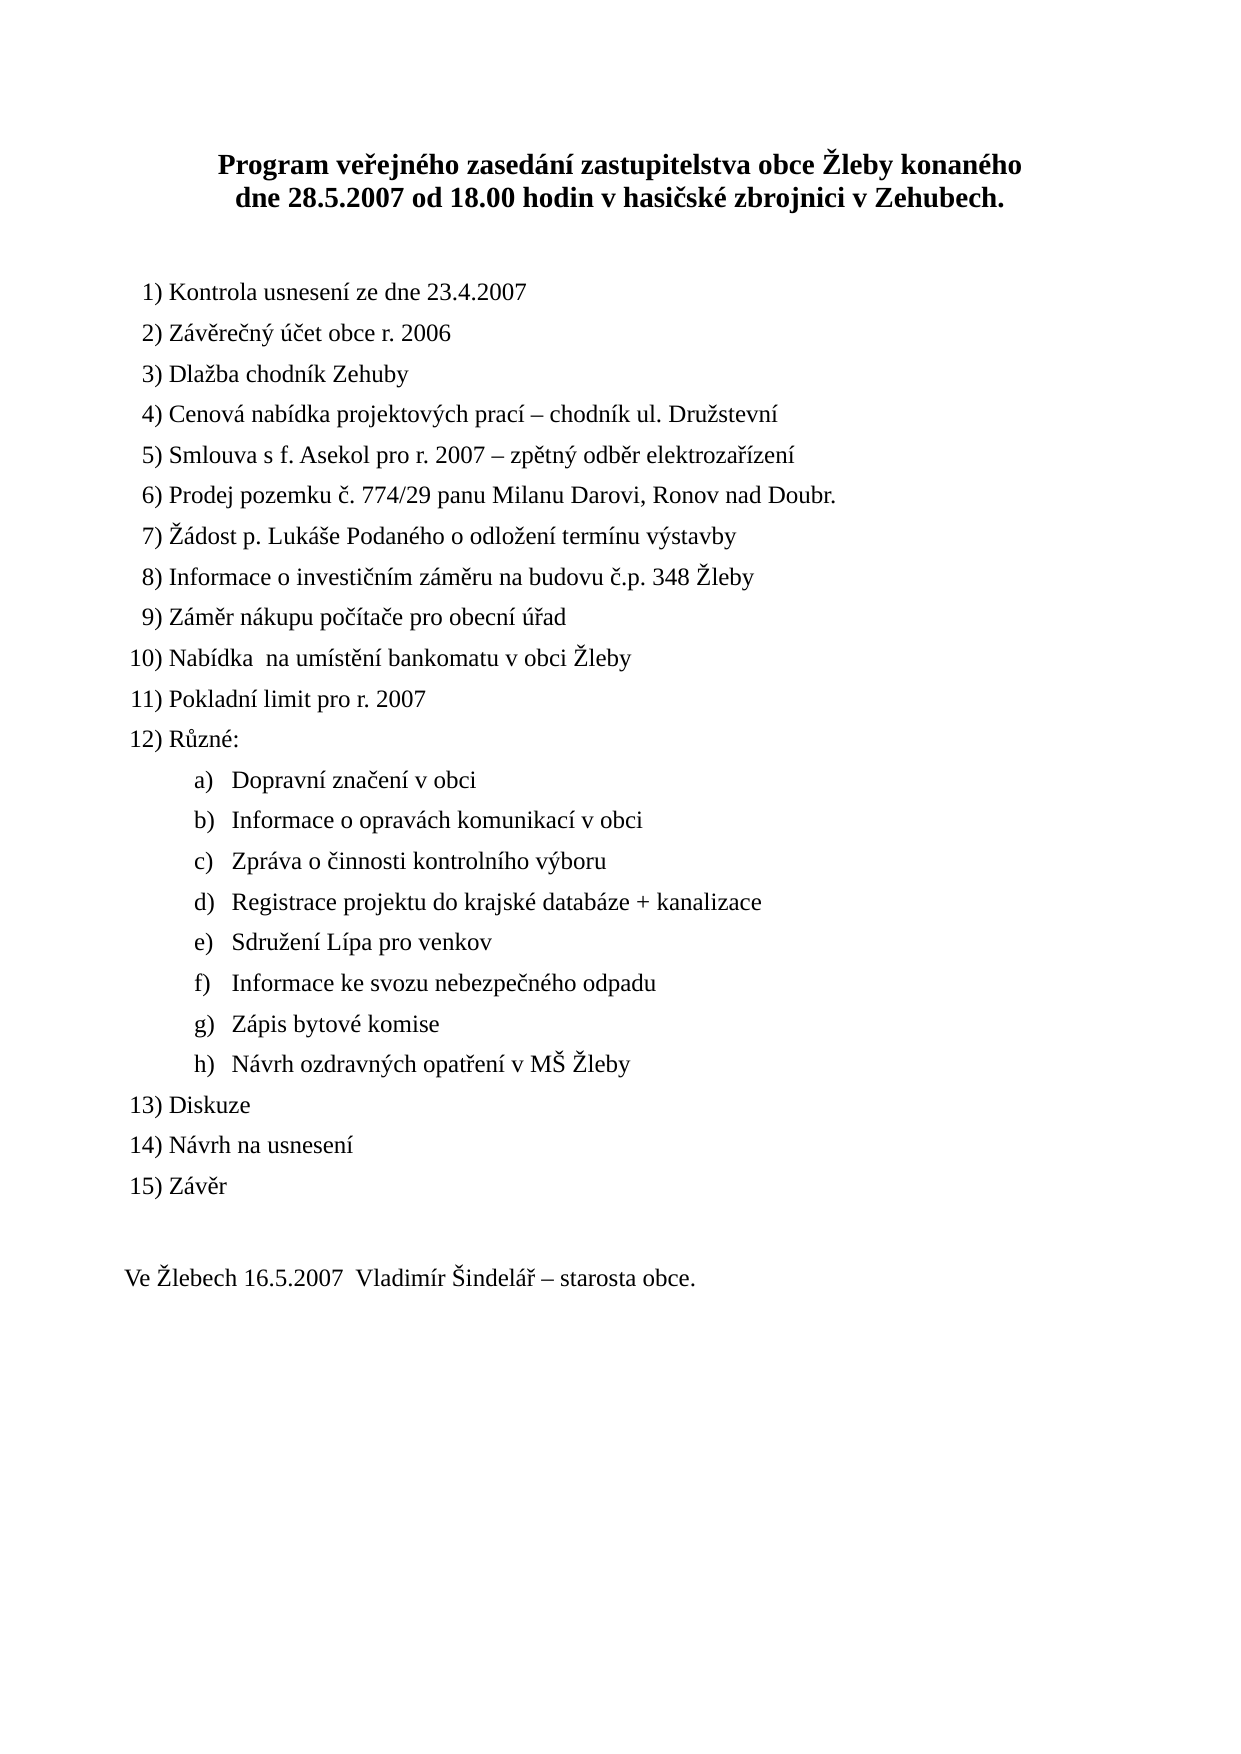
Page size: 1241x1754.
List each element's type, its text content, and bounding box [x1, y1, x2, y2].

list Informace ke svozu nebezpečného odpadu [194, 968, 1122, 997]
list Návrh ozdravných opatření v MŠ Žleby [194, 1049, 1122, 1078]
list Zpráva o činnosti kontrolního výboru [194, 846, 1122, 875]
list Smlouva s f. Asekol pro r. 2007 – zpětný odběr elektrozařízení [119, 440, 1122, 469]
list Různé: [119, 724, 1122, 753]
list Návrh na usnesení [119, 1131, 1122, 1159]
list Registrace projektu do krajské databáze + kanalizace [194, 887, 1122, 916]
list Cenová nabídka projektových prací – chodník ul. Družstevní [119, 399, 1122, 428]
list Informace o opravách komunikací v obci [194, 806, 1122, 834]
list Závěrečný účet obce r. 2006 [119, 318, 1122, 347]
list Dopravní značení v obci [194, 765, 1122, 794]
text Ve Žlebech 16.5.2007 Vladimír Šindelář – starosta obce. [118, 1263, 1122, 1292]
list Informace o investičním záměru na budovu č.p. 348 Žleby [119, 562, 1122, 591]
text Program veřejného zasedání zastupitelstva obce Žleby konaného [118, 147, 1122, 180]
list Zápis bytové komise [194, 1009, 1122, 1037]
list Dlažba chodník Zehuby [119, 359, 1122, 387]
list Pokladní limit pro r. 2007 [119, 684, 1122, 712]
list Záměr nákupu počítače pro obecní úřad [119, 602, 1122, 631]
list Kontrola usnesení ze dne 23.4.2007 [119, 277, 1122, 306]
list Nabídka na umístění bankomatu v obci Žleby [119, 643, 1122, 672]
text dne 28.5.2007 od 18.00 hodin v hasičské zbrojnici v Zehubech. [118, 180, 1122, 214]
list Diskuze [119, 1090, 1122, 1119]
list Sdružení Lípa pro venkov [194, 927, 1122, 956]
list Závěr [119, 1171, 1122, 1200]
list Prodej pozemku č. 774/29 panu Milanu Darovi, Ronov nad Doubr. [119, 481, 1122, 509]
list Žádost p. Lukáše Podaného o odložení termínu výstavby [119, 521, 1122, 550]
